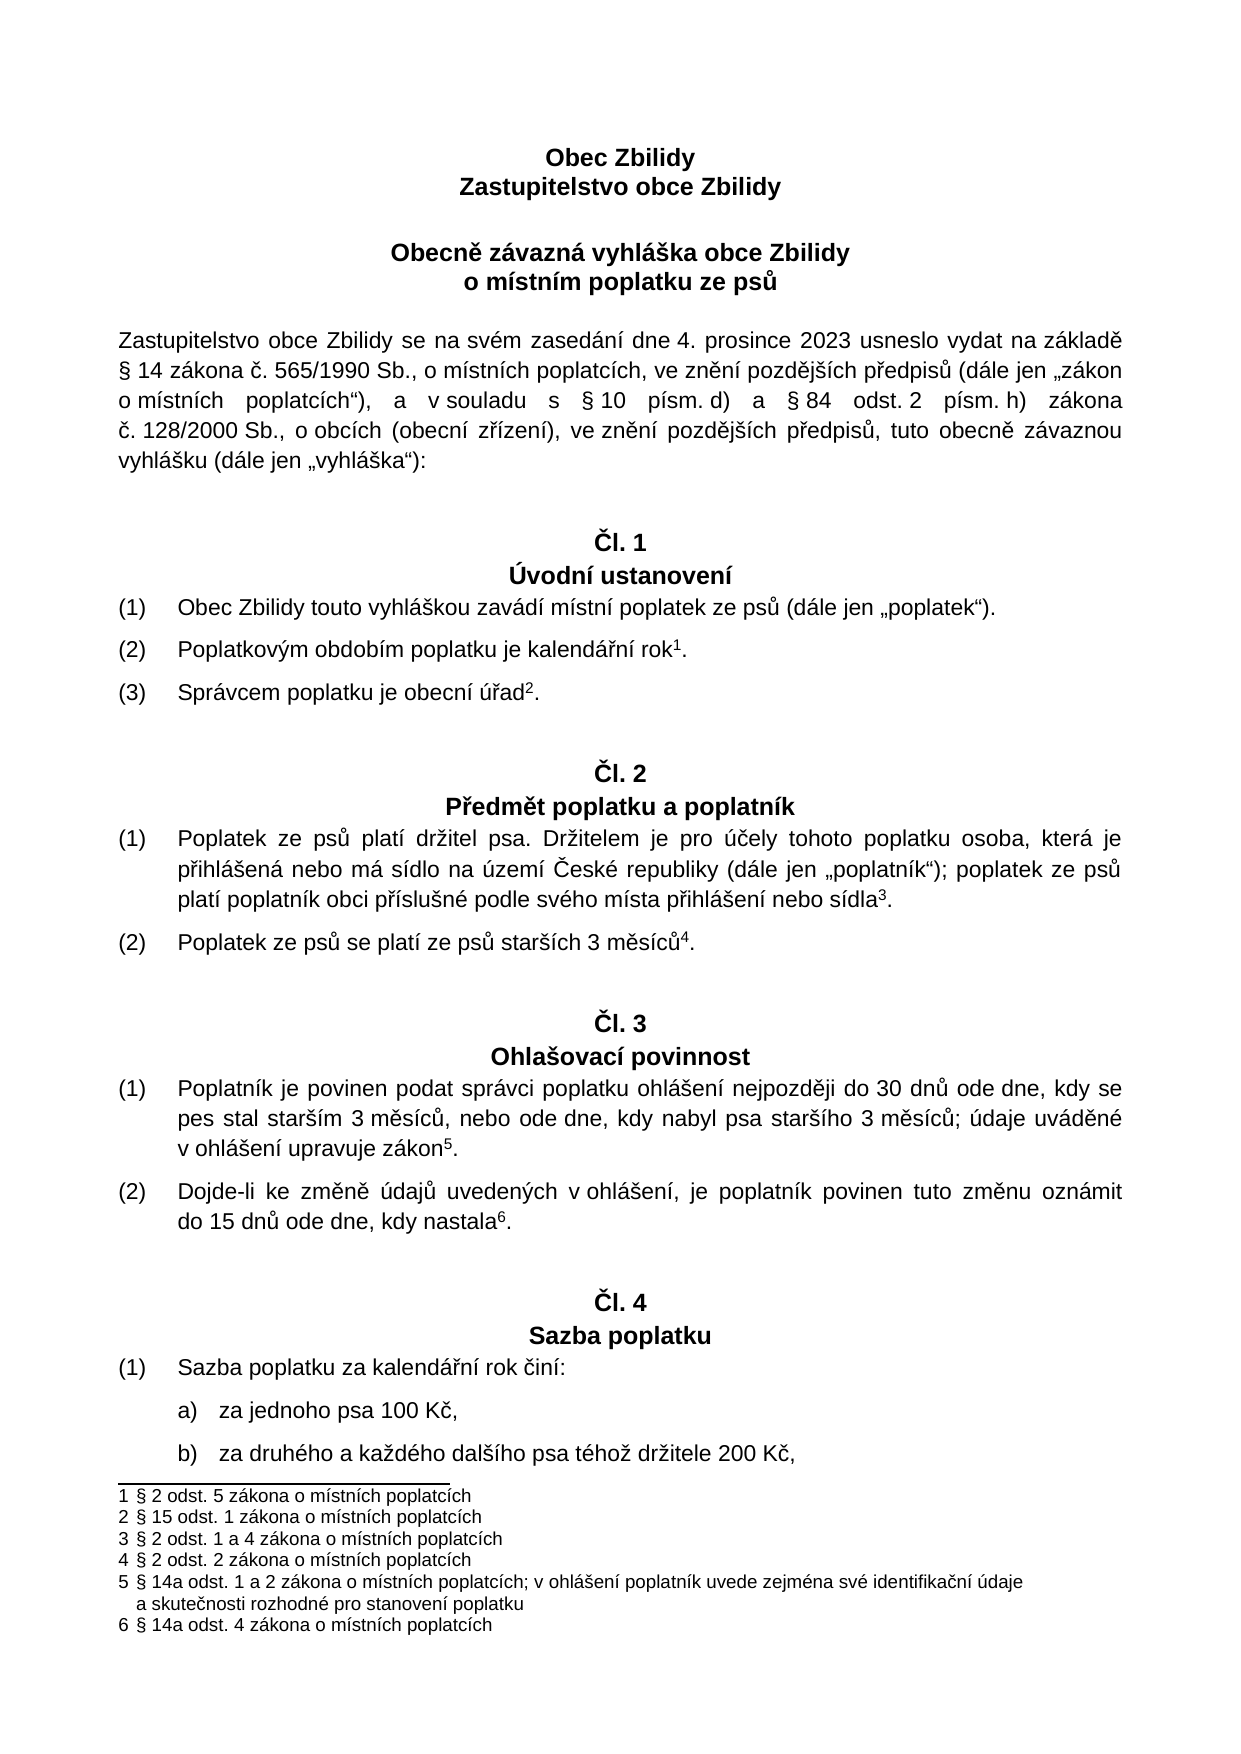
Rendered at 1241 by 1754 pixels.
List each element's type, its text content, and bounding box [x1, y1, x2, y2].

list Poplatek ze psů platí držitel psa. Držitelem je pro účely tohoto poplatku osoba, která je přihlášená nebo má sídlo na území České republiky (dále jen „poplatník“); poplatek ze psů platí poplatník obci příslušné podle svého místa přihlášení nebo sídla. [118, 825, 1122, 912]
list Poplatkovým obdobím poplatku je kalendářní rok. [118, 636, 1122, 663]
list Obec Zbilidy touto vyhláškou zavádí místní poplatek ze psů (dále jen „poplatek“). [118, 594, 1122, 620]
list Správcem poplatku je obecní úřad. [118, 679, 1122, 706]
list Sazba poplatku za kalendářní rok činí: [118, 1354, 1122, 1381]
list § 14a odst. 4 zákona o místních poplatcích [118, 1614, 1122, 1635]
list Dojde-li ke změně údajů uvedených v ohlášení, je poplatník povinen tuto změnu oznámit do 15 dnů ode dne, kdy nastala. [118, 1178, 1122, 1234]
list Poplatník je povinen podat správci poplatku ohlášení nejpozději do 30 dnů ode dne, kdy se pes stal starším 3 měsíců, nebo ode dne, kdy nabyl psa staršího 3 měsíců; údaje uváděné v ohlášení upravuje zákon. [118, 1075, 1122, 1162]
list § 15 odst. 1 zákona o místních poplatcích [118, 1506, 1122, 1528]
list Poplatek ze psů se platí ze psů starších 3 měsíců. [118, 928, 1122, 955]
text Zastupitelstvo obce Zbilidy se na svém zasedání dne 4. prosince 2023 usneslo vydat na základě § 14 zákona č. 565/1990 Sb., o místních poplatcích, ve znění pozdějších předpisů (dále jen „zákon o místních poplatcích“), a v souladu s § 10 písm. d) a § 84 odst. 2 písm. h) zákona č. 128/2000 Sb., o obcích (obecní zřízení), ve znění pozdějších předpisů, tuto obecně závaznou vyhlášku (dále jen „vyhláška“): [118, 327, 1122, 474]
subtitle Obecně závazná vyhláška obce Zbilidy o místním poplatku ze psů [118, 238, 1122, 295]
subtitle Čl. 3 Ohlašovací povinnost [118, 1009, 1122, 1071]
subtitle Čl. 1 Úvodní ustanovení [118, 528, 1122, 589]
subtitle Čl. 2 Předmět poplatku a poplatník [118, 759, 1122, 821]
list za jednoho psa 100 Kč, [177, 1397, 1122, 1423]
text Obec Zbilidy Zastupitelstvo obce Zbilidy [118, 143, 1122, 201]
list za druhého a každého dalšího psa téhož držitele 200 Kč, [177, 1440, 1122, 1466]
list § 2 odst. 1 a 4 zákona o místních poplatcích [118, 1528, 1122, 1549]
subtitle Čl. 4 Sazba poplatku [118, 1288, 1122, 1350]
list § 2 odst. 2 zákona o místních poplatcích [118, 1549, 1122, 1571]
list § 2 odst. 5 zákona o místních poplatcích [118, 1484, 1122, 1506]
list § 14a odst. 1 a 2 zákona o místních poplatcích; v ohlášení poplatník uvede zejména své identifikační údaje a skutečnosti rozhodné pro stanovení poplatku [118, 1571, 1122, 1614]
